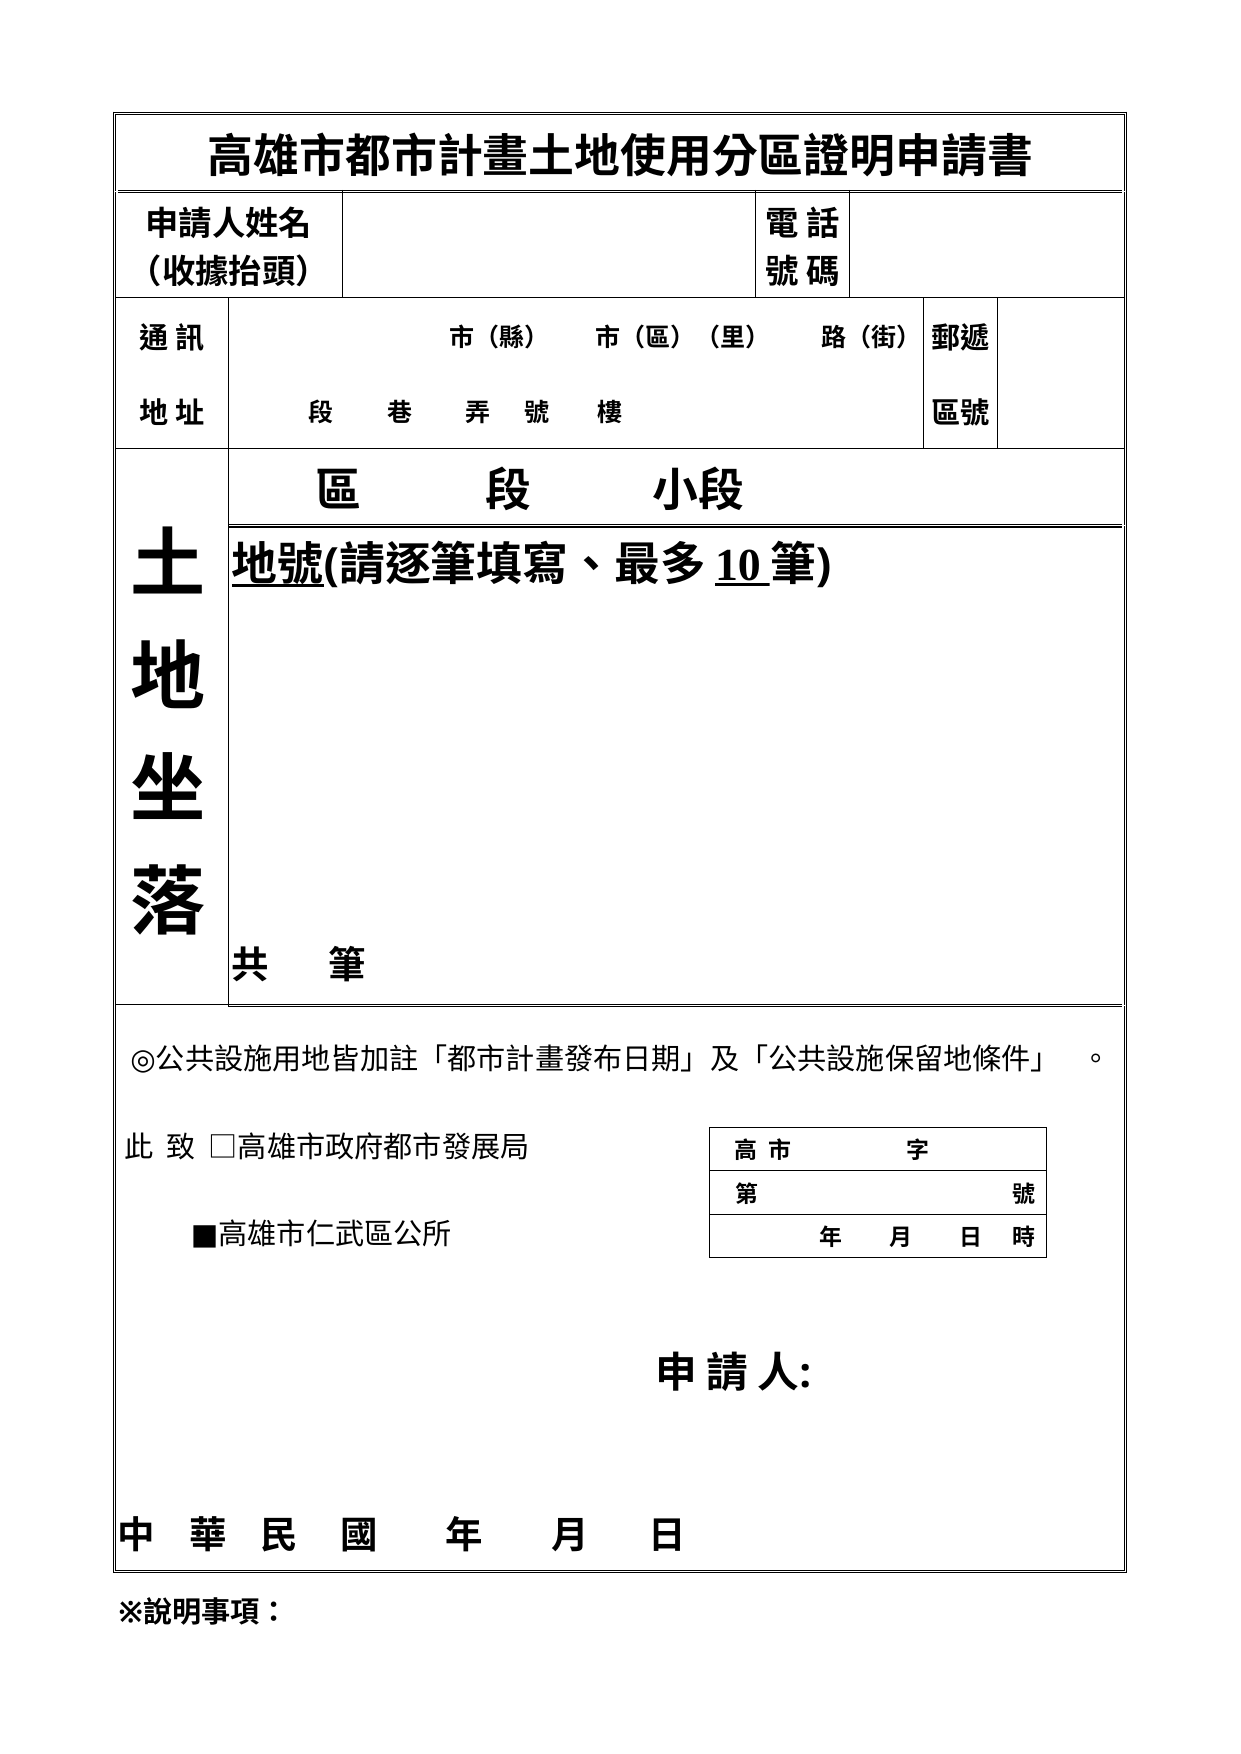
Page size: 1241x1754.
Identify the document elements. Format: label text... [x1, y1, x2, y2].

table_header 高雄市都市計畫土地使用分區證明申請書 [116, 115, 1124, 190]
table_header 高 市 字 [710, 1128, 1046, 1170]
table_cell 市（縣） 市（區）（里） 路（街） 段 巷 弄 號 樓 [229, 298, 923, 448]
table_cell 土 地 坐 落 [116, 449, 228, 1004]
table_cell 區 段 小段 [229, 449, 1124, 524]
table_cell 電 話號 碼 [756, 193, 849, 297]
table_cell 郵遞 區號 [924, 298, 997, 448]
text ※說明事項： [118, 1573, 1122, 1648]
table_cell 第 號 [710, 1171, 1046, 1213]
table_cell 地號(請逐筆填寫、最多10筆) 共 筆 [229, 524, 1126, 1004]
table_cell [998, 298, 1124, 448]
table_cell 年 月 日 時 [710, 1215, 1046, 1257]
table_cell 申請人姓名 （收據抬頭） [116, 190, 342, 297]
table_cell [343, 193, 755, 297]
table_cell 通 訊 地 址 [116, 298, 228, 448]
table_cell [850, 190, 1124, 297]
table_cell ◎公共設施用地皆加註「都市計畫發布日期」及「公共設施保留地條件」。 此 致 □高雄市政府都市發展局 ■高雄市仁武區公所 申 請 人: 中 華 民 國 年 月 日 [116, 1004, 1126, 1570]
